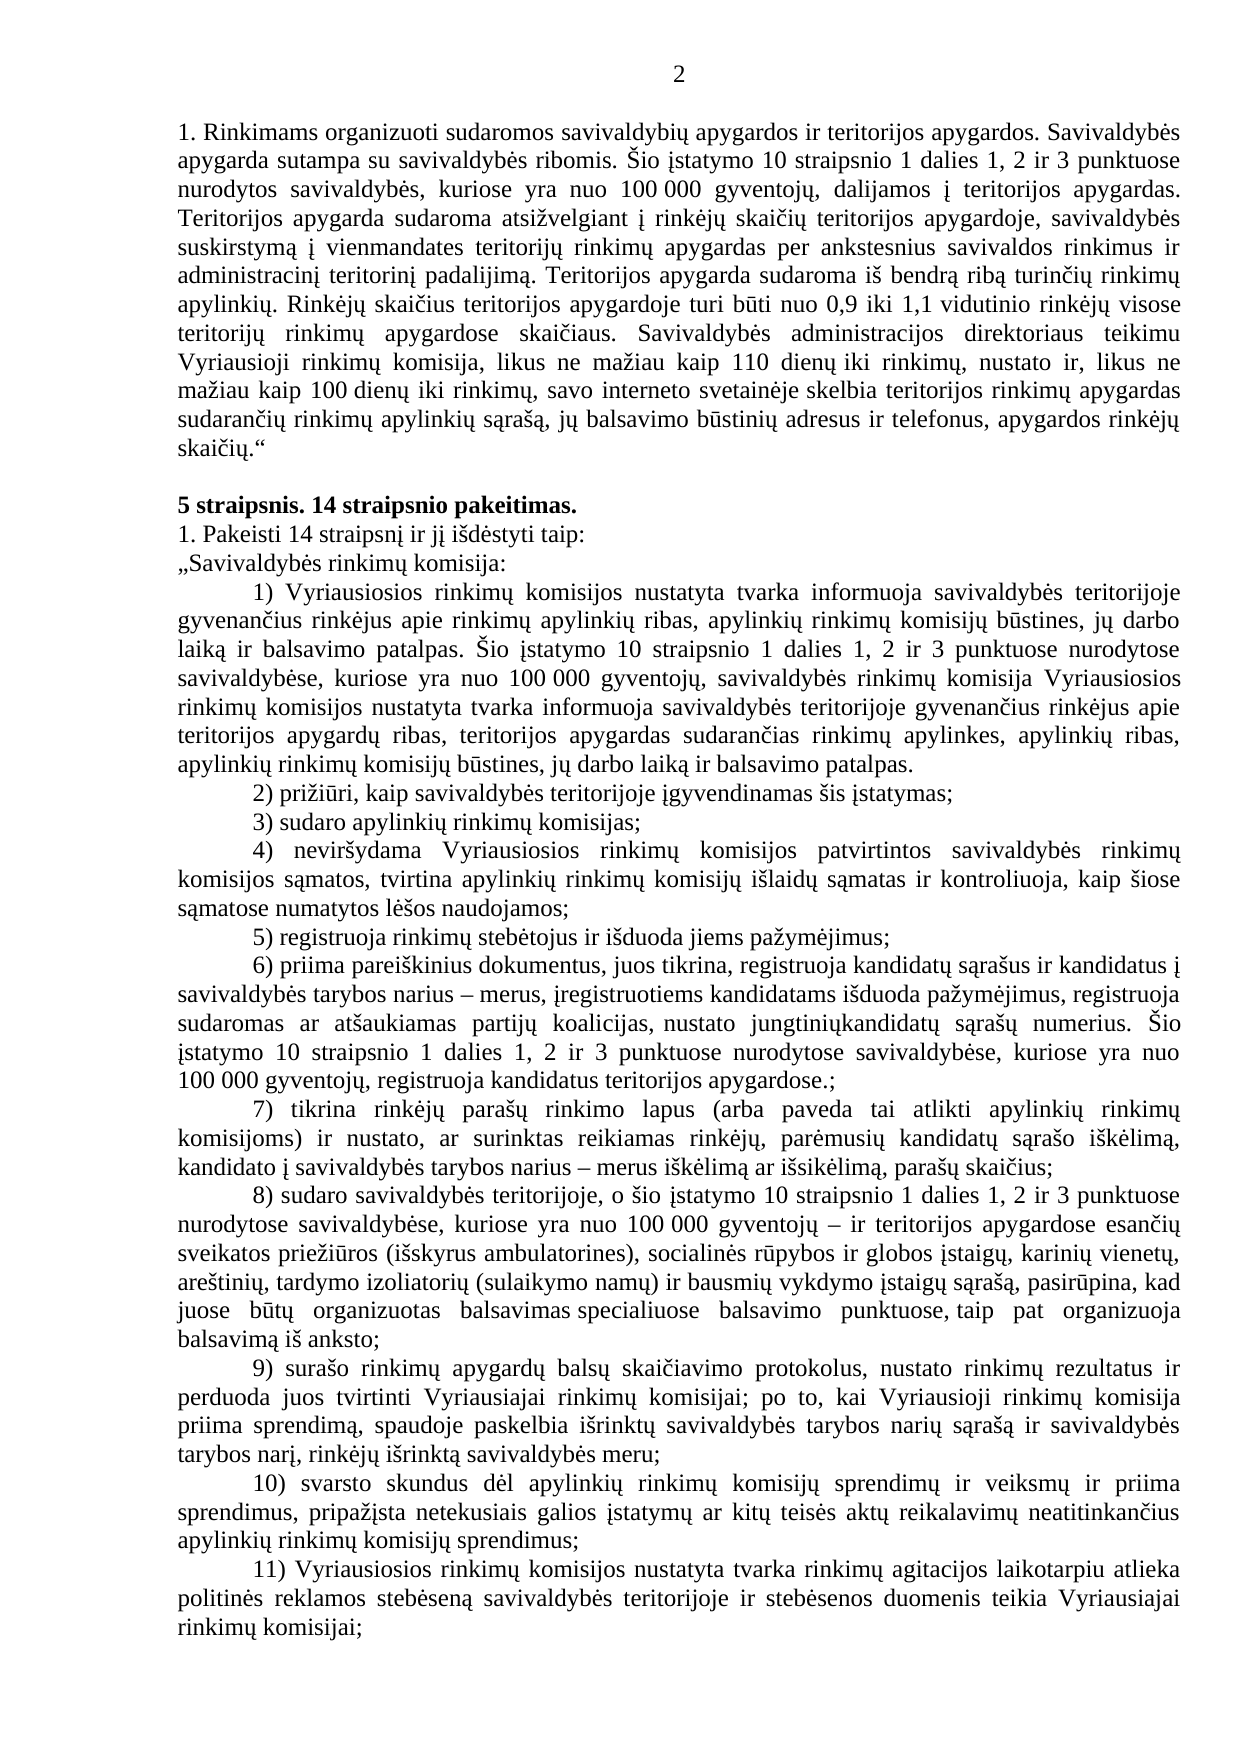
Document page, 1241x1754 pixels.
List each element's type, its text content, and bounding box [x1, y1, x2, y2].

text 4) neviršydama Vyriausiosios rinkimų komisijos patvirtintos savivaldybės rinkimų komisijos sąmatos, tvirtina apylinkių rinkimų komisijų išlaidų sąmatas ir kontroliuoja, kaip šiose sąmatose numatytos lėšos naudojamos; [177, 835, 1181, 922]
text 10) svarsto skundus dėl apylinkių rinkimų komisijų sprendimų ir veiksmų ir priima sprendimus, pripažįsta netekusiais galios įstatymų ar kitų teisės aktų reikalavimų neatitinkančius apylinkių rinkimų komisijų sprendimus; [177, 1468, 1181, 1554]
text 11) Vyriausiosios rinkimų komisijos nustatyta tvarka rinkimų agitacijos laikotarpiu atlieka politinės reklamos stebėseną savivaldybės teritorijoje ir stebėsenos duomenis teikia Vyriausiajai rinkimų komisijai; [177, 1554, 1181, 1640]
text 1. Pakeisti 14 straipsnį ir jį išdėstyti taip: [177, 519, 1181, 548]
text 5) registruoja rinkimų stebėtojus ir išduoda jiems pažymėjimus; [177, 922, 1181, 950]
text „Savivaldybės rinkimų komisija: [177, 548, 1181, 577]
text 7) tikrina rinkėjų parašų rinkimo lapus (arba paveda tai atlikti apylinkių rinkimų komisijoms) ir nustato, ar surinktas reikiamas rinkėjų, parėmusių kandidatų sąrašo iškėlimą, kandidato į savivaldybės tarybos narius – merus iškėlimą ar išsikėlimą, parašų skaičius; [177, 1094, 1181, 1180]
text 9) surašo rinkimų apygardų balsų skaičiavimo protokolus, nustato rinkimų rezultatus ir perduoda juos tvirtinti Vyriausiajai rinkimų komisijai; po to, kai Vyriausioji rinkimų komisija priima sprendimą, spaudoje paskelbia išrinktų savivaldybės tarybos narių sąrašą ir savivaldybės tarybos narį, rinkėjų išrinktą savivaldybės meru; [177, 1353, 1181, 1468]
text 5 straipsnis. 14 straipsnio pakeitimas. [177, 490, 1181, 519]
text 1) Vyriausiosios rinkimų komisijos nustatyta tvarka informuoja savivaldybės teritorijoje gyvenančius rinkėjus apie rinkimų apylinkių ribas, apylinkių rinkimų komisijų būstines, jų darbo laiką ir balsavimo patalpas. Šio įstatymo 10 straipsnio 1 dalies 1, 2 ir 3 punktuose nurodytose savivaldybėse, kuriose yra nuo 100 000 gyventojų, savivaldybės rinkimų komisija Vyriausiosios rinkimų komisijos nustatyta tvarka informuoja savivaldybės teritorijoje gyvenančius rinkėjus apie teritorijos apygardų ribas, teritorijos apygardas sudarančias rinkimų apylinkes, apylinkių ribas, apylinkių rinkimų komisijų būstines, jų darbo laiką ir balsavimo patalpas. [177, 577, 1181, 778]
text 6) priima pareiškinius dokumentus, juos tikrina, registruoja kandidatų sąrašus ir kandidatus į savivaldybės tarybos narius – merus, įregistruotiems kandidatams išduoda pažymėjimus, registruoja sudaromas ar atšaukiamas partijų koalicijas, nustato jungtiniųkandidatų sąrašų numerius. Šio įstatymo 10 straipsnio 1 dalies 1, 2 ir 3 punktuose nurodytose savivaldybėse, kuriose yra nuo 100 000 gyventojų, registruoja kandidatus teritorijos apygardose.; [177, 950, 1181, 1094]
text 1. Rinkimams organizuoti sudaromos savivaldybių apygardos ir teritorijos apygardos. Savivaldybės apygarda sutampa su savivaldybės ribomis. Šio įstatymo 10 straipsnio 1 dalies 1, 2 ir 3 punktuose nurodytos savivaldybės, kuriose yra nuo 100 000 gyventojų, dalijamos į teritorijos apygardas. Teritorijos apygarda sudaroma atsižvelgiant į rinkėjų skaičių teritorijos apygardoje, savivaldybės suskirstymą į vienmandates teritorijų rinkimų apygardas per ankstesnius savivaldos rinkimus ir administracinį teritorinį padalijimą. Teritorijos apygarda sudaroma iš bendrą ribą turinčių rinkimų apylinkių. Rinkėjų skaičius teritorijos apygardoje turi būti nuo 0,9 iki 1,1 vidutinio rinkėjų visose teritorijų rinkimų apygardose skaičiaus. Savivaldybės administracijos direktoriaus teikimu Vyriausioji rinkimų komisija, likus ne mažiau kaip 110 dienų iki rinkimų, nustato ir, likus ne mažiau kaip 100 dienų iki rinkimų, savo interneto svetainėje skelbia teritorijos rinkimų apygardas sudarančių rinkimų apylinkių sąrašą, jų balsavimo būstinių adresus ir telefonus, apygardos rinkėjų skaičių.“ [177, 117, 1181, 462]
text 8) sudaro savivaldybės teritorijoje, o šio įstatymo 10 straipsnio 1 dalies 1, 2 ir 3 punktuose nurodytose savivaldybėse, kuriose yra nuo 100 000 gyventojų – ir teritorijos apygardose esančių sveikatos priežiūros (išskyrus ambulatorines), socialinės rūpybos ir globos įstaigų, karinių vienetų, areštinių, tardymo izoliatorių (sulaikymo namų) ir bausmių vykdymo įstaigų sąrašą, pasirūpina, kad juose būtų organizuotas balsavimas specialiuose balsavimo punktuose, taip pat organizuoja balsavimą iš anksto; [177, 1180, 1181, 1353]
text 2) prižiūri, kaip savivaldybės teritorijoje įgyvendinamas šis įstatymas; [177, 778, 1181, 807]
text 3) sudaro apylinkių rinkimų komisijas; [177, 807, 1181, 835]
